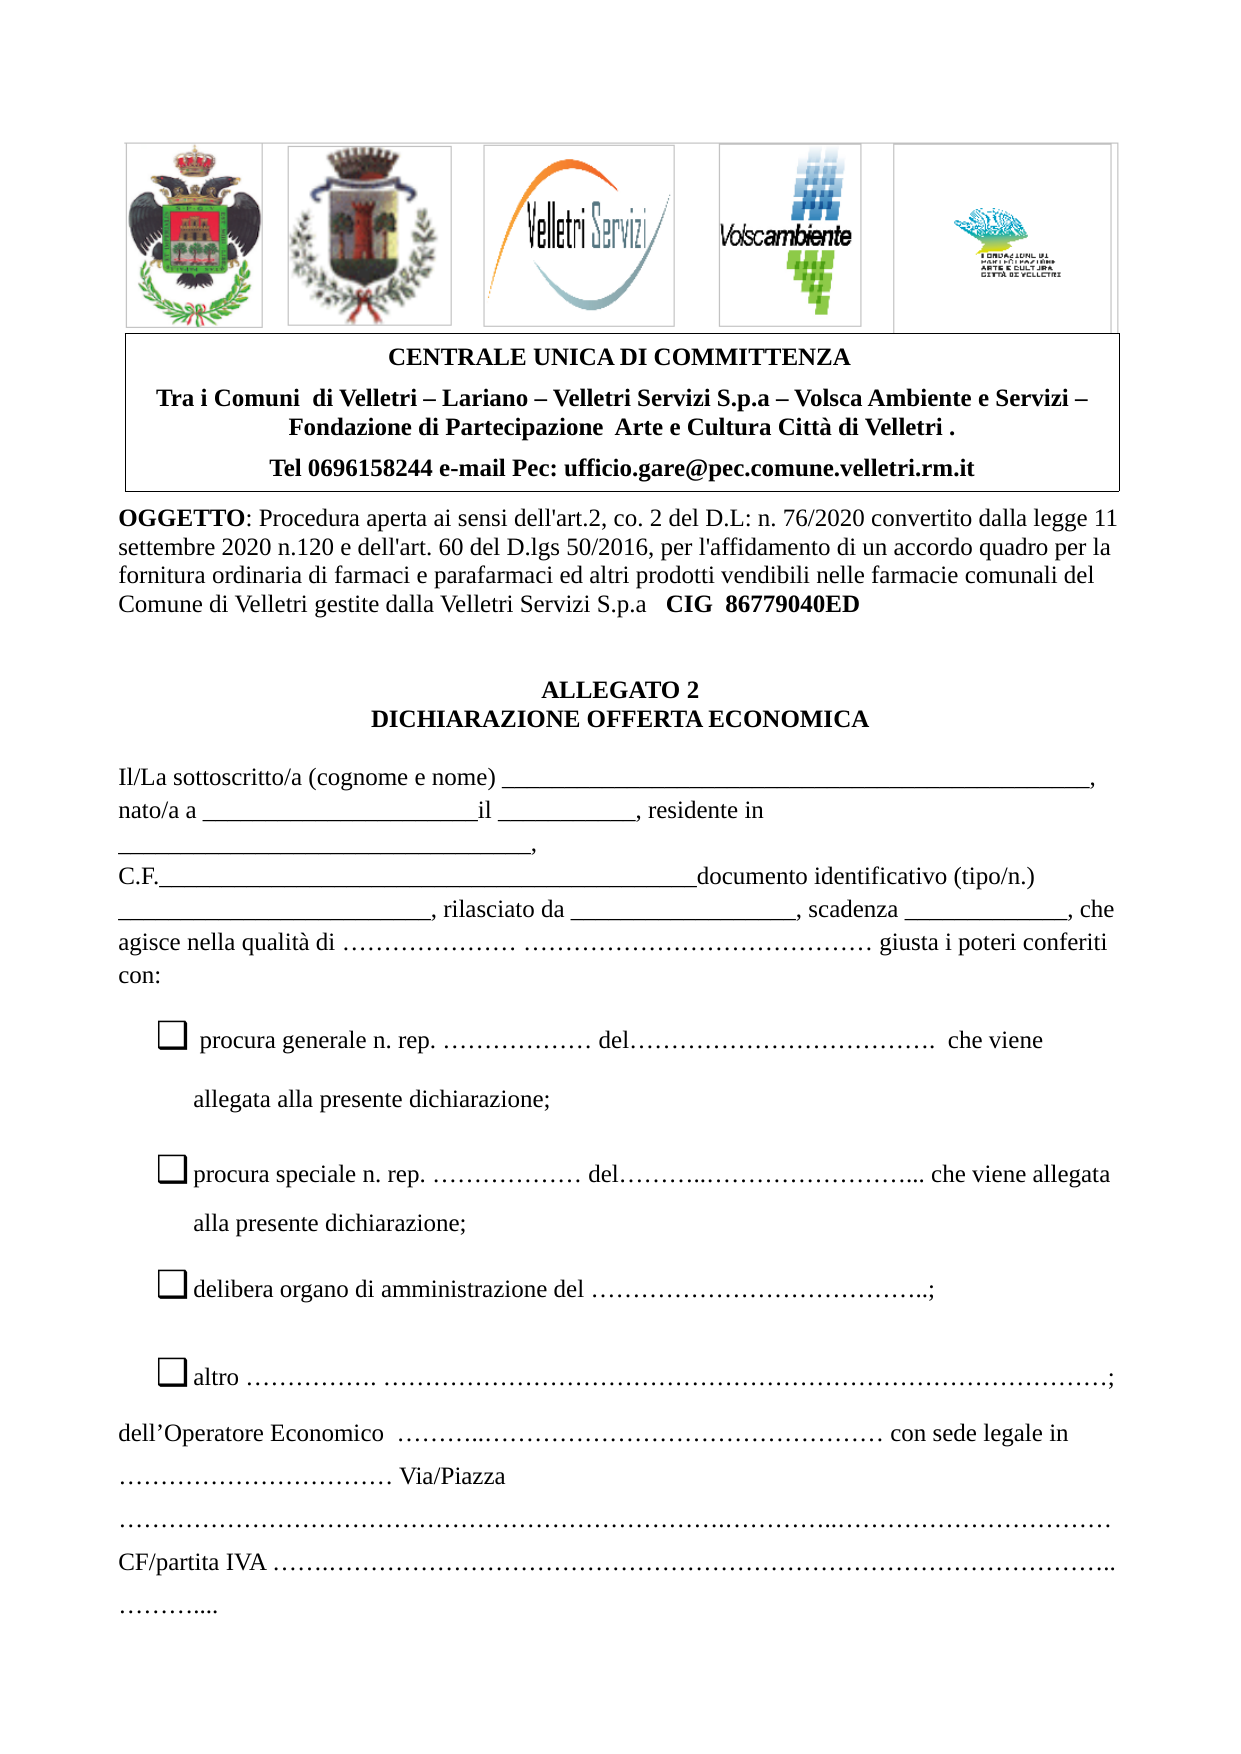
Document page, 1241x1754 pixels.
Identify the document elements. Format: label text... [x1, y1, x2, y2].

list delibera organo di amministrazione del …………………………………..; [156, 1241, 1122, 1318]
picture [174, 103, 1166, 343]
list procura generale n. rep. ……………… del………………………………. che viene allegata alla presente dichiarazione; [156, 993, 1122, 1113]
list altro ……………. ……………………………………………………………………………; [156, 1330, 1122, 1407]
text CENTRALE UNICA DI COMMITTENZA [133, 342, 1110, 371]
text DICHIARAZIONE OFFERTA ECONOMICA [118, 704, 1122, 733]
list procura speciale n. rep. ……………… del………..……………………... che viene allegata alla presente dichiarazione; [156, 1127, 1122, 1237]
text Tel 0696158244 e-mail Pec: ufficio.gare@pec.comune.velletri.rm.it [133, 453, 1110, 482]
text dell’Operatore Economico ………..………………………………………… con sede legale in …………………………… Via/Piazza ……………………………………………………………….…………..…………………………… CF/partita IVA …….…………………………………………………………………………………..……….... [118, 1418, 1122, 1619]
text OGGETTO: Procedura aperta ai sensi dell'art.2, co. 2 del D.L: n. 76/2020 convertito dalla legge 11 settembre 2020 n.120 e dell'art. 60 del D.lgs 50/2016, per l'affidamento di un accordo quadro per la fornitura ordinaria di farmaci e parafarmaci ed altri prodotti vendibili nelle farmacie comunali del Comune di Velletri gestite dalla Velletri Servizi S.p.a CIG 86779040ED [118, 118, 1122, 618]
text Tra i Comuni di Velletri – Lariano – Velletri Servizi S.p.a – Volsca Ambiente e Servizi – Fondazione di Partecipazione Arte e Cultura Città di Velletri . [133, 383, 1110, 441]
text Il/La sottoscritto/a (cognome e nome) _______________________________________________, nato/a a ______________________il ___________, residente in _________________________________, C.F.___________________________________________documento identificativo (tipo/n.) _________________________, rilasciato da __________________, scadenza _____________, che agisce nella qualità di ………………… …………………………………… giusta i poteri conferiti con: [118, 762, 1122, 989]
text ALLEGATO 2 [118, 676, 1122, 704]
